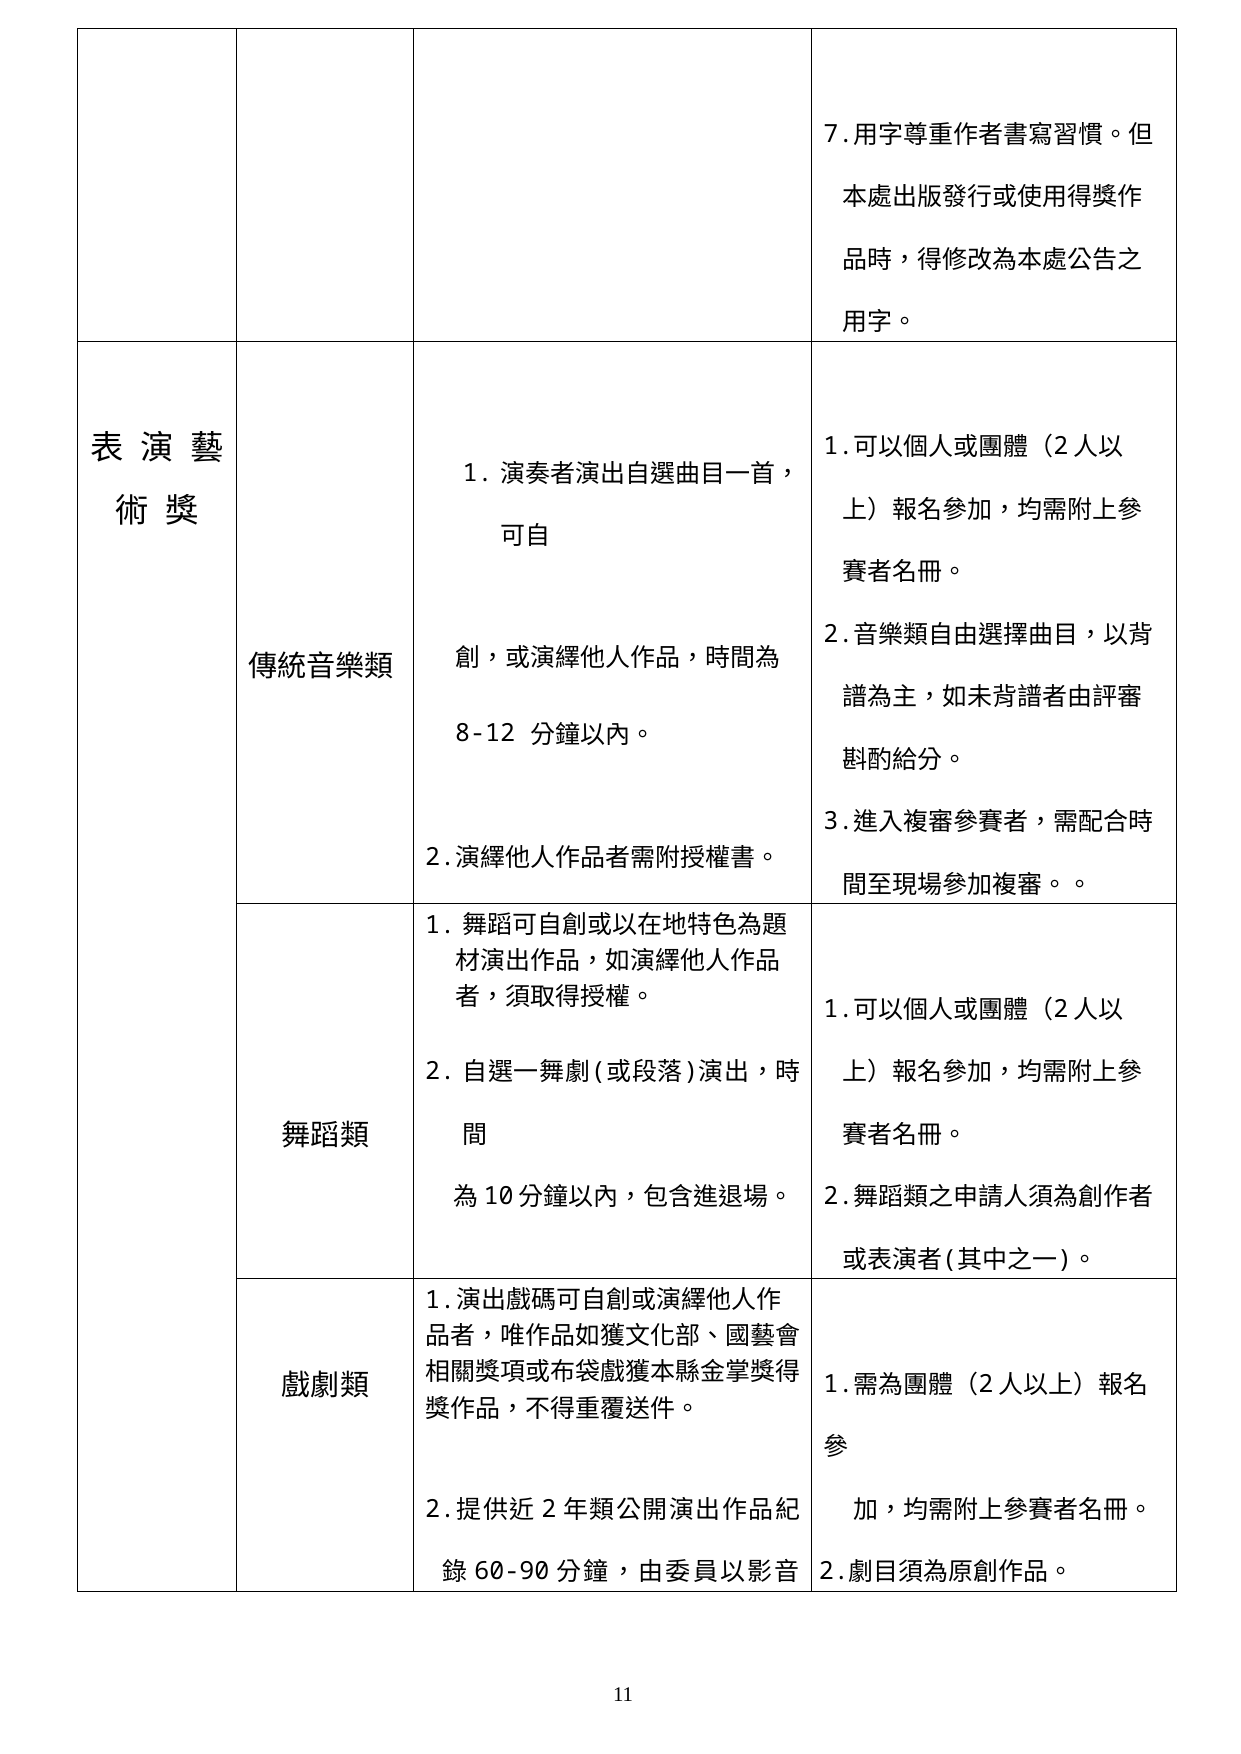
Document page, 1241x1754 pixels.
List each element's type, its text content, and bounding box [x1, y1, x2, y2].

table_cell 1. 演出戲碼可自創或演繹他人作品者，唯作品如獲文化部、國藝會相關獎項或布袋戲獲本縣金掌獎得獎作品，不得重覆送件。 2.提供近2年類公開演出作品紀錄60-90分鐘，由委員以影音 [414, 1279, 811, 1591]
table_cell [237, 29, 413, 341]
table_cell 1.可以個人或團體（2人以上）報名參加，均需附上參賽者名冊。 2.音樂類自由選擇曲目，以背譜為主，如未背譜者由評審斟酌給分。 3.進入複審參賽者，需配合時間至現場參加複審。。 [812, 342, 1176, 903]
table_cell 舞蹈類 [237, 904, 413, 1278]
table_cell 傳統音樂類 [237, 342, 413, 903]
table_cell 戲劇類 [237, 1279, 413, 1591]
table_cell 舞蹈可自創或以在地特色為題 材演出作品，如演繹他人作品 者，須取得授權。 自選一舞劇(或段落)演出，時間 為10分鐘以內，包含進退場。 [414, 904, 811, 1278]
table_cell 7.用字尊重作者書寫習慣。但本處出版發行或使用得獎作品時，得修改為本處公告之用字。 [812, 29, 1176, 341]
table_cell [414, 29, 811, 341]
table_cell 1.需為團體（2人以上）報名參 加，均需附上參賽者名冊。 2.劇目須為原創作品。 [812, 1279, 1176, 1591]
table_cell [78, 29, 236, 341]
table_cell 1.可以個人或團體（2人以上）報名參加，均需附上參賽者名冊。 2.舞蹈類之申請人須為創作者或表演者(其中之一)。 [812, 904, 1176, 1278]
table_cell 表 演 藝 術 獎 [78, 342, 236, 1591]
table_cell 演奏者演出自選曲目一首，可自 創，或演繹他人作品，時間為 8-12 分鐘以內。 2.演繹他人作品者需附授權書。 [414, 342, 811, 903]
